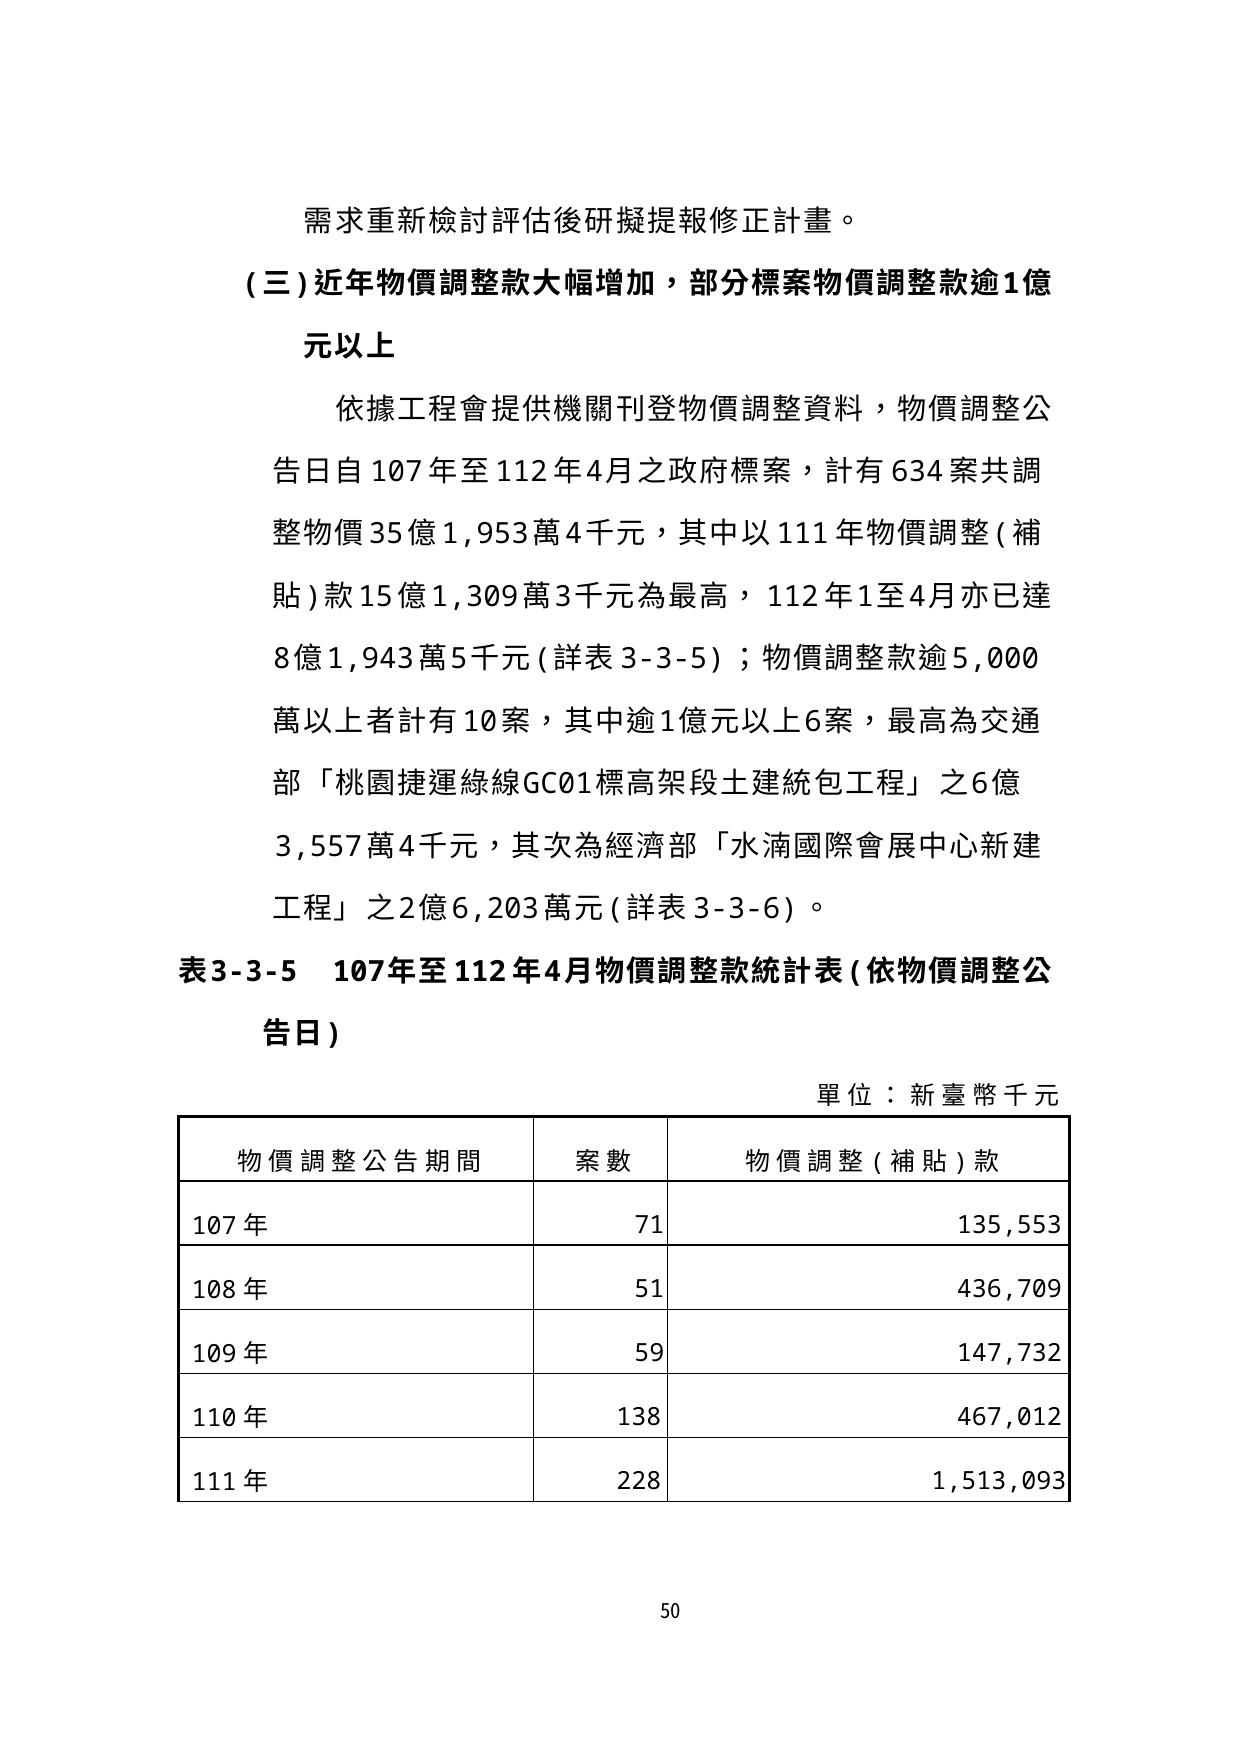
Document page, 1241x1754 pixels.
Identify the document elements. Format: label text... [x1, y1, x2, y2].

text 經調查經濟部及交通部等6個主管機關，111年至112年4月受原物料價格上漲等影響而有發包困難、流廢標情形，總經費在50億元以上計有22項計畫(詳附錄1)，其中16項計畫需依所受影響配合辦理修正作業，另6項計畫則由原計畫經費調整支應；如經濟部主管「大安大甲溪聯通管工程計畫」及交通部主管「臺鐵都會區捷運化桃園段地下化建設計畫」等計畫已流標多次，故辦理計畫修正調增經費需求；另交通部主管「臺鐵都會區捷運化桃園段地下化建設計畫」、「臺南市區鐵路地下化計畫」等計畫雖短期內不須修正計畫、增加計畫經費，但後續將全面就環境變遷、營建物價波動及計畫需求重新檢討評估後研擬提報修正計畫。 [295, 177, 1063, 240]
table_cell 467,012 [668, 1374, 1068, 1437]
table_cell 51 [534, 1246, 667, 1308]
table_cell 138 [534, 1374, 667, 1437]
table_cell 107年 [180, 1182, 533, 1244]
table_cell 147,732 [668, 1310, 1068, 1372]
table_cell 109年 [180, 1310, 533, 1372]
table_cell 108年 [180, 1246, 533, 1308]
text 表3-3-5 107年至112年4月物價調整款統計表(依物價調整公告日) [177, 927, 1063, 1052]
text (三)近年物價調整款大幅增加，部分標案物價調整款逾1億元以上 [236, 240, 1063, 365]
text 單位：新臺幣千元 [177, 1052, 1063, 1115]
table_header 案數 [534, 1118, 667, 1180]
table_cell 59 [534, 1310, 667, 1372]
table_header 物價調整公告期間 [180, 1118, 533, 1180]
table_cell 110年 [180, 1374, 533, 1437]
table_cell 135,553 [668, 1182, 1068, 1244]
table_cell 111年 [180, 1438, 533, 1501]
table_cell 71 [534, 1182, 667, 1244]
table_cell 228 [534, 1438, 667, 1501]
table_cell 436,709 [668, 1246, 1068, 1308]
table_header 物價調整(補貼)款 [668, 1118, 1068, 1180]
table_cell 1,513,093 [668, 1438, 1068, 1501]
text 依據工程會提供機關刊登物價調整資料，物價調整公告日自107年至112年4月之政府標案，計有634案共調整物價35億1,953萬4千元，其中以111年物價調整(補貼)款15億1,309萬3千元為最高，112年1至4月亦已達8億1,943萬5千元(詳表3-3-5)；物價調整款逾5,000萬以上者計有10案，其中逾1億元以上6案，最高為交通部「桃園捷運綠線GC01標高架段土建統包工程」之6億3,557萬4千元，其次為經濟部「水湳國際會展中心新建工程」之2億6,203萬元(詳表3-3-6)。 [266, 365, 1063, 927]
